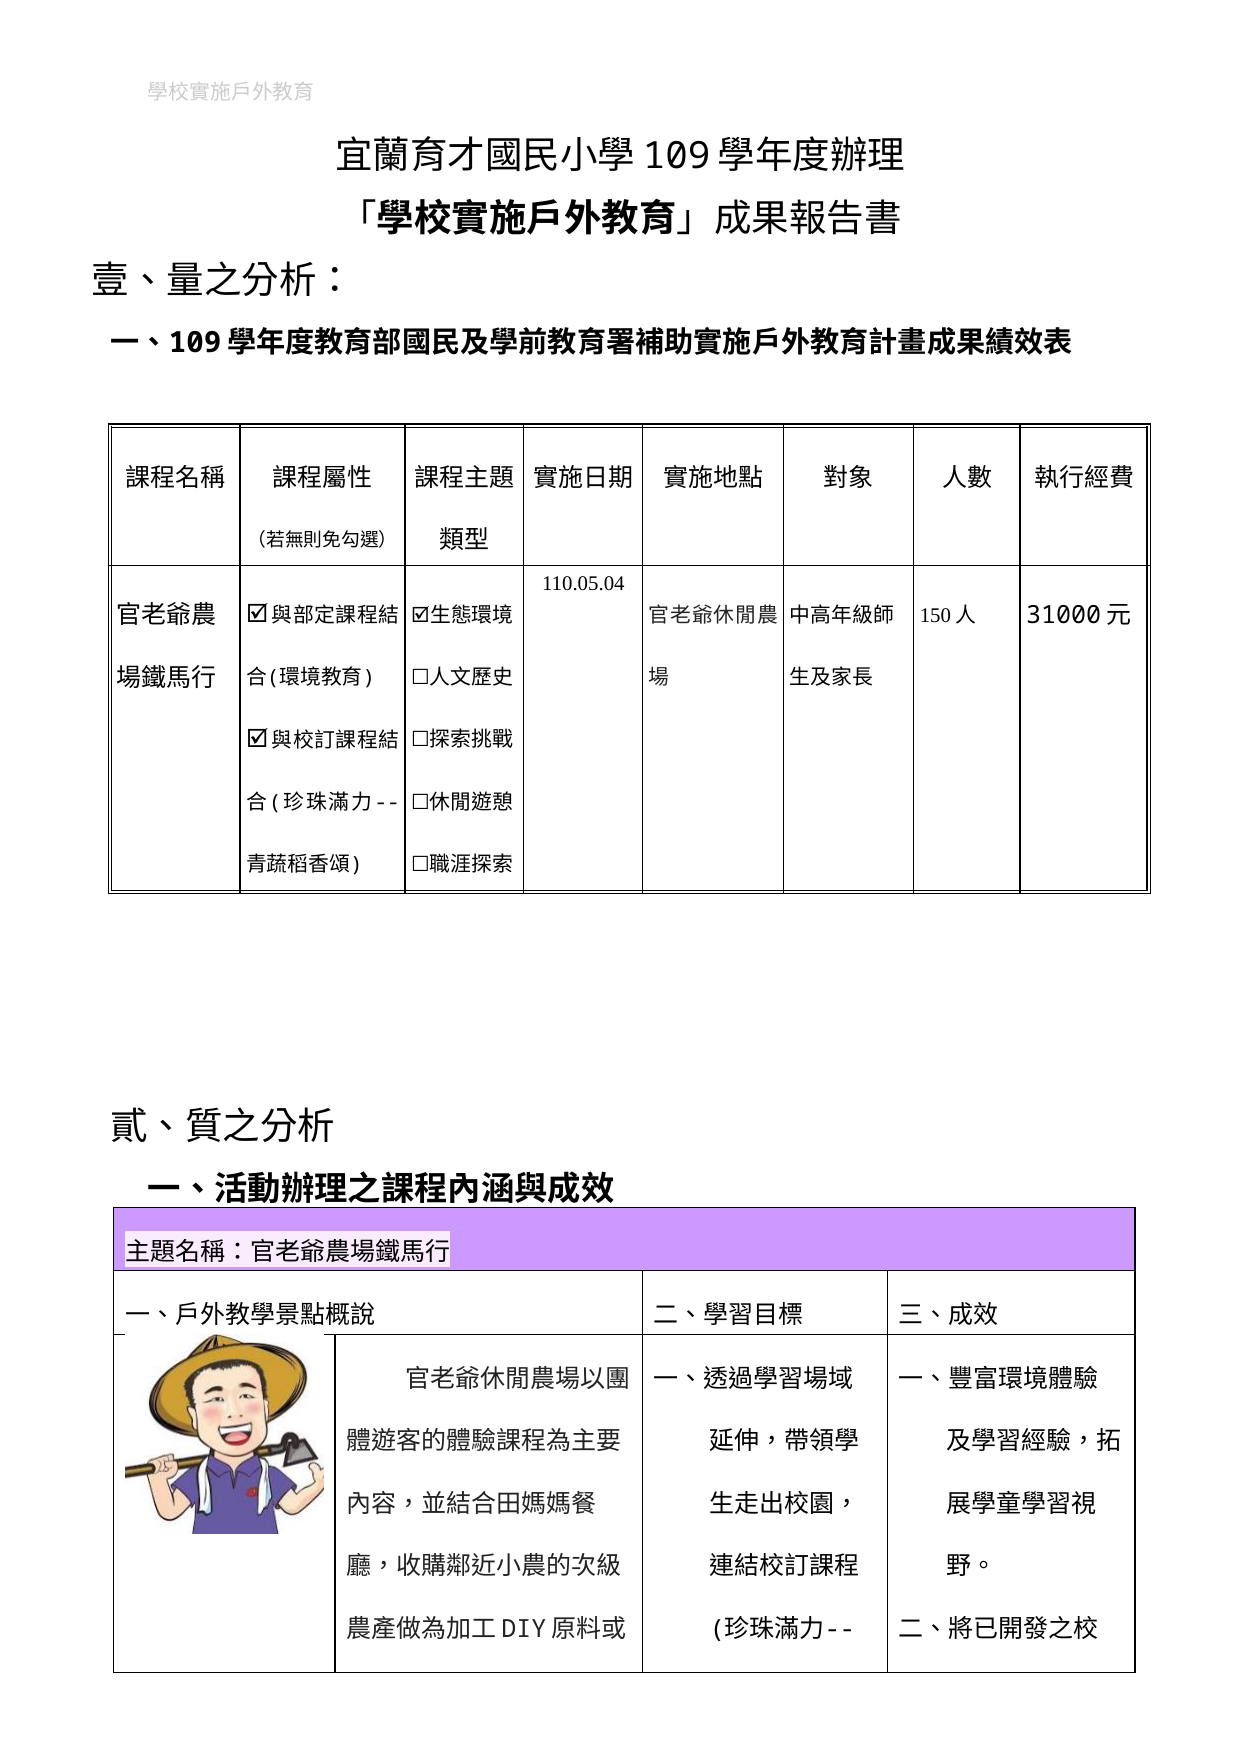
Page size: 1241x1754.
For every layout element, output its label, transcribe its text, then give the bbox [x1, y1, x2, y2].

text 貳、質之分析 [110, 1082, 1092, 1144]
table_cell [114, 1335, 334, 1672]
table_cell 三、成效 [888, 1271, 1134, 1334]
table_cell 中高年級師生及家長 [784, 566, 913, 889]
table_header 執行經費 [1021, 428, 1146, 564]
table_header 課程名稱 [112, 428, 239, 564]
text 宜蘭育才國民小學109學年度辦理 [148, 111, 1092, 173]
text 一、活動辦理之課程內涵與成效 [148, 1144, 1092, 1207]
table_header 實施地點 [643, 428, 783, 564]
table_cell 生態環境 ☐人文歷史 ☐探索挑戰 ☐休閒遊憩 ☐職涯探索 [406, 566, 523, 889]
table_cell 與部定課程結合(環境教育) 與校訂課程結合(珍珠滿力--青蔬稻香頌) [241, 566, 404, 889]
table_header 主題名稱：官老爺農場鐵馬行 [114, 1208, 1134, 1270]
table_cell 一、豐富環境體驗及學習經驗，拓展學童學習視野。 二、將已開發之校 [888, 1335, 1134, 1672]
table_cell 官老爺農場鐵馬行 [112, 566, 239, 889]
table_header 人數 [914, 428, 1019, 564]
table_cell 官老爺休閒農場 [643, 566, 783, 889]
table_cell 一、透過學習場域延伸，帶領學生走出校園，連結校訂課程(珍珠滿力-- [643, 1335, 887, 1672]
table_cell 110.05.04 [524, 566, 642, 889]
table_cell 150人 [914, 566, 1019, 889]
table_cell 一、戶外教學景點概說 [114, 1271, 642, 1334]
table_header 實施日期 [524, 428, 642, 564]
table_cell 二、學習目標 [643, 1271, 887, 1334]
table_cell 31000元 [1021, 566, 1146, 889]
text 「學校實施戶外教育」成果報告書 [148, 173, 1092, 236]
text 一、109學年度教育部國民及學前教育署補助實施戶外教育計畫成果績效表 [110, 298, 1092, 361]
table_header 課程屬性 （若無則免勾選） [241, 428, 404, 564]
text 壹、量之分析： [91, 236, 1092, 298]
table_header 對象 [784, 428, 913, 564]
table_header 課程主題 類型 [406, 428, 523, 564]
table_cell 官老爺休閒農場以團體遊客的體驗課程為主要內容，並結合田媽媽餐廳，收購鄰近小農的次級農產做為加工DIY原料或 [336, 1335, 642, 1672]
